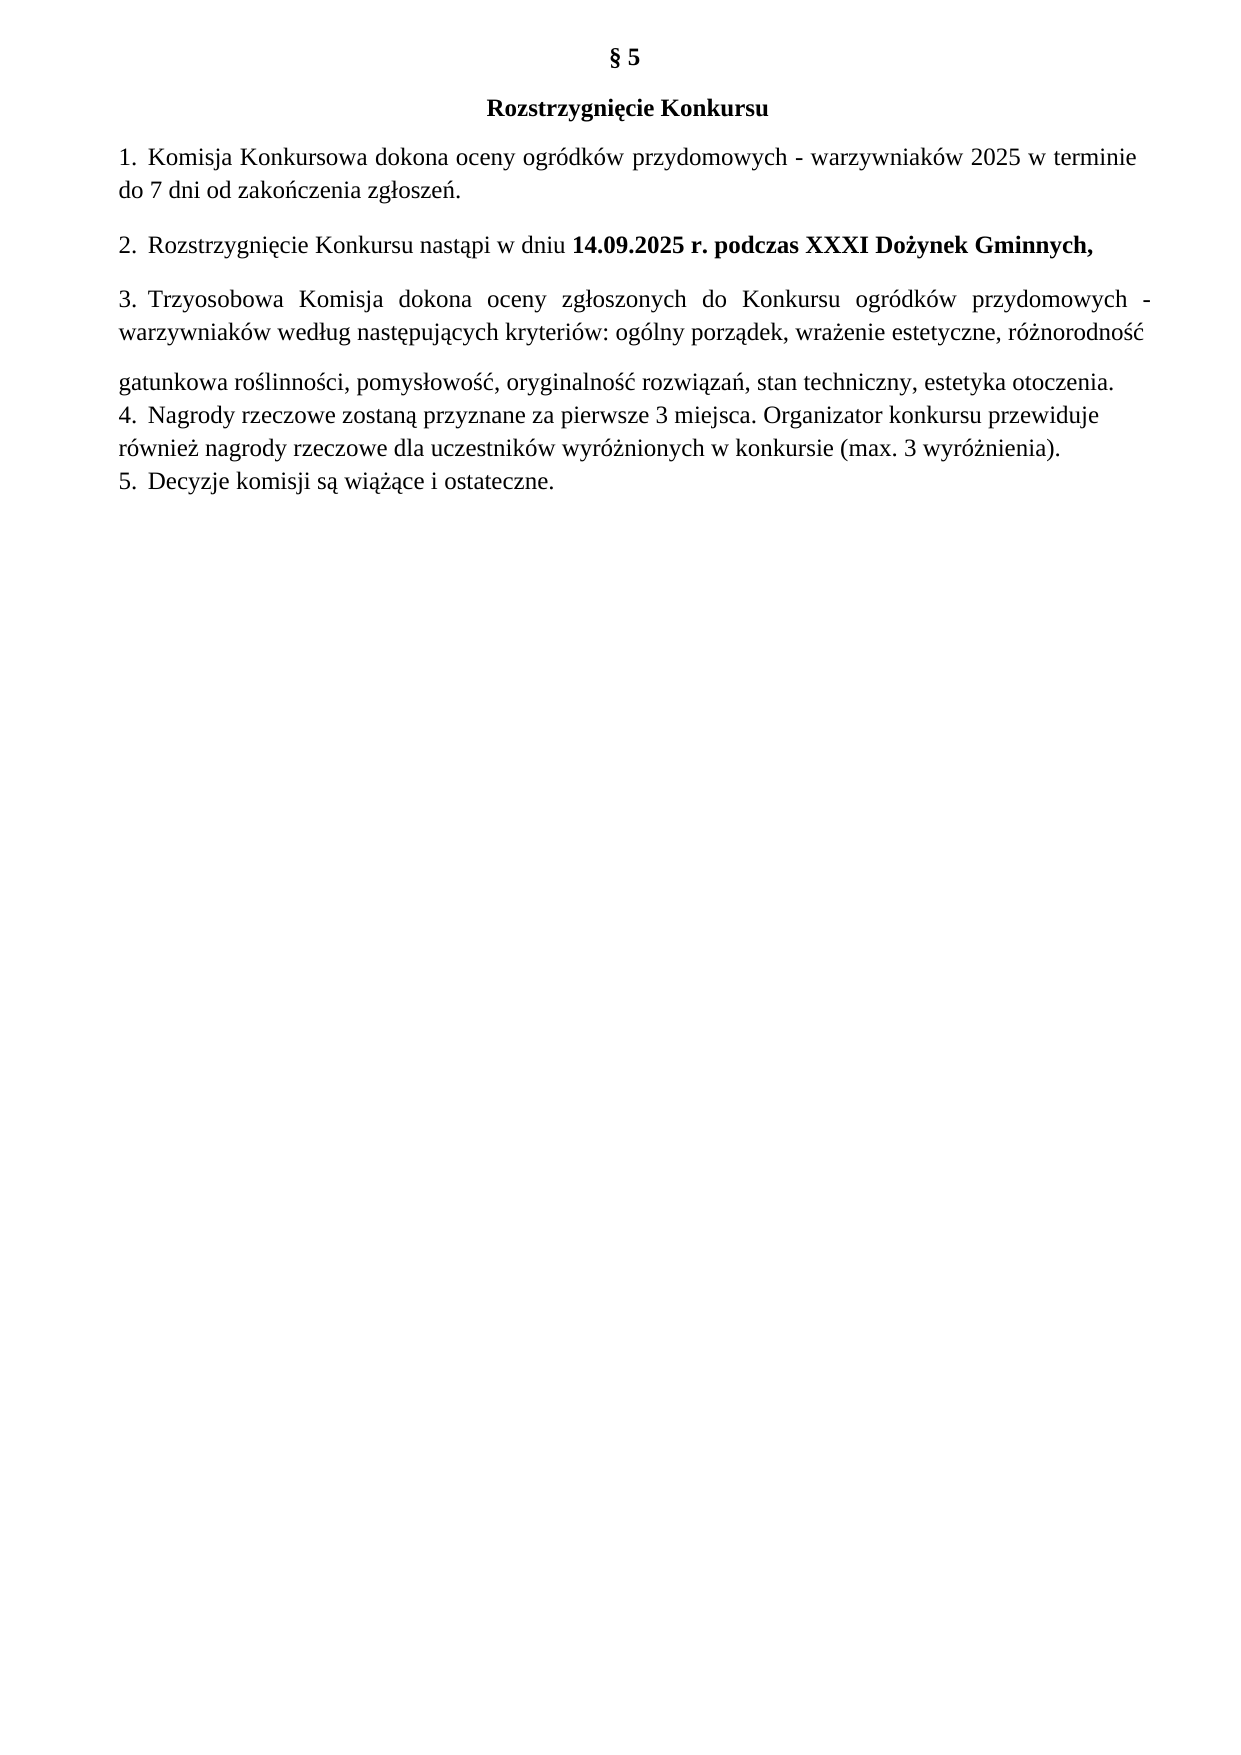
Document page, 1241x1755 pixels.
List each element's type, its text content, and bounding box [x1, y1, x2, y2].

text również nagrody rzeczowe dla uczestników wyróżnionych w konkursie (max. 3 wyróżnienia). [118, 433, 1137, 462]
list Decyzje komisji są wiążące i ostateczne. [118, 466, 1152, 495]
list Komisja Konkursowa dokona oceny ogródków przydomowych - warzywniaków 2025 w terminie do 7 dni od zakończenia zgłoszeń. [118, 142, 1137, 204]
subtitle § 5 [118, 44, 1137, 71]
list Nagrody rzeczowe zostaną przyznane za pierwsze 3 miejsca. Organizator konkursu przewiduje [118, 400, 1152, 429]
list Rozstrzygnięcie Konkursu nastąpi w dniu 14.09.2025 r. podczas XXXI Dożynek Gminnych, [118, 230, 1152, 258]
subtitle Rozstrzygnięcie Konkursu [118, 96, 1137, 122]
list Trzyosobowa Komisja dokona oceny zgłoszonych do Konkursu ogródków przydomowych - warzywniaków według następujących kryteriów: ogólny porządek, wrażenie estetyczne, różnorodność [118, 284, 1152, 346]
text gatunkowa roślinności, pomysłowość, oryginalność rozwiązań, stan techniczny, estetyka otoczenia. [118, 367, 1152, 396]
